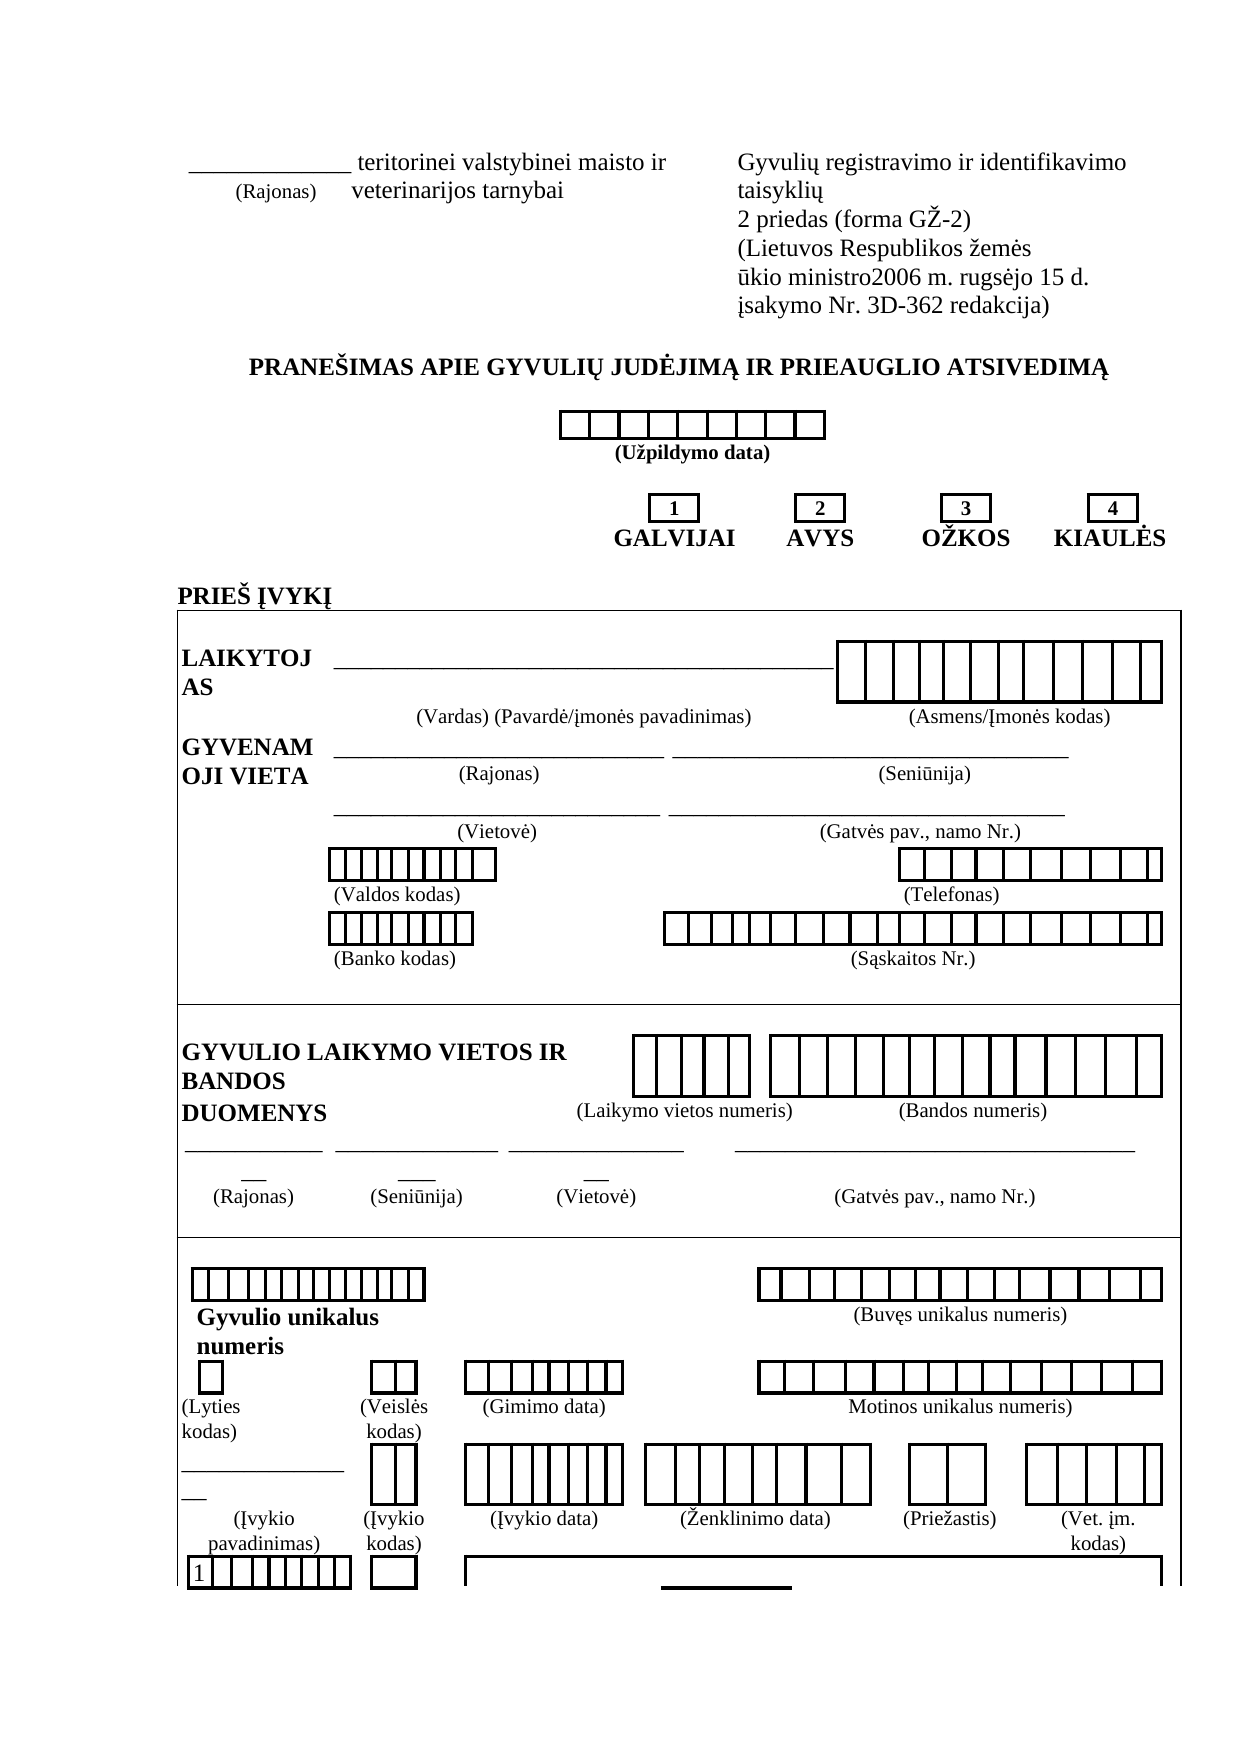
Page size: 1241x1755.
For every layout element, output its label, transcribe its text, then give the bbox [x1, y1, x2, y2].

table_cell [485, 1558, 639, 1586]
table_cell [178, 790, 329, 818]
table_cell [1163, 847, 1180, 879]
table_cell (Asmens/Įmonės kodas) [838, 700, 1180, 732]
table_cell [936, 1037, 961, 1094]
table_cell [905, 1363, 927, 1391]
table_cell [608, 1363, 621, 1391]
table_cell [1063, 850, 1089, 879]
table_cell [645, 1360, 757, 1391]
table_cell [706, 1037, 727, 1094]
table_cell [1163, 1267, 1180, 1299]
table_cell [895, 643, 918, 700]
table_cell [363, 914, 376, 943]
table_cell [797, 914, 822, 943]
table_cell [1142, 643, 1160, 700]
table_header [838, 611, 1180, 640]
table_cell [1021, 1270, 1048, 1299]
table_cell (Įvykio kodas) [351, 1503, 437, 1554]
table_cell [393, 850, 407, 879]
text PRIEŠ ĮVYKĮ [177, 581, 1181, 609]
table_cell [418, 1360, 437, 1391]
table_cell [395, 1558, 414, 1586]
table_cell [495, 943, 518, 975]
table_cell [410, 1270, 422, 1299]
table_cell [178, 1005, 1180, 1034]
table_cell [300, 1270, 312, 1299]
table_cell [978, 914, 1002, 943]
table_cell [178, 819, 329, 847]
table_cell [1149, 850, 1160, 879]
table_header [1039, 493, 1087, 520]
table_cell [891, 1270, 914, 1299]
table_cell [608, 1446, 621, 1503]
table_cell [178, 1299, 192, 1359]
table_cell [1162, 1503, 1180, 1554]
table_cell [1028, 1446, 1056, 1503]
table_header [797, 413, 823, 437]
table_cell [839, 643, 864, 700]
table_cell [843, 1446, 869, 1503]
table_cell [495, 879, 518, 911]
table_cell [467, 1363, 487, 1391]
table_cell _____________ [178, 1126, 329, 1184]
table_cell [363, 850, 376, 879]
table_cell [958, 1363, 981, 1391]
table_cell [1162, 943, 1180, 975]
table_cell [792, 1558, 819, 1586]
table_cell [872, 1443, 908, 1503]
table_header [178, 611, 329, 640]
table_cell [474, 850, 494, 879]
table_cell [457, 850, 471, 879]
table_cell [589, 1363, 604, 1391]
table_cell GALVIJAI [601, 520, 747, 552]
table_cell [836, 1270, 860, 1299]
table_cell [1138, 1037, 1160, 1094]
table_cell [177, 437, 560, 464]
table_cell [518, 847, 664, 879]
table_cell GYVULIO LAIKYMO VIETOS IR BANDOS [178, 1034, 632, 1094]
table_cell [1032, 914, 1060, 943]
table_cell [194, 1270, 207, 1299]
table_header [1139, 493, 1181, 520]
table_cell [178, 975, 1180, 1003]
table_cell [1111, 1270, 1139, 1299]
table_header [177, 493, 601, 552]
table_cell (Rajonas) [178, 1184, 329, 1208]
table_cell [287, 1558, 300, 1586]
table_cell [437, 1299, 466, 1359]
table_header [893, 493, 940, 520]
table_cell [518, 879, 664, 911]
table_cell [972, 643, 997, 700]
table_cell [926, 914, 950, 943]
table_header [992, 493, 1039, 520]
table_cell (Įvykio pavadinimas) [178, 1503, 351, 1554]
table_cell [665, 879, 878, 911]
table_header [177, 410, 559, 437]
table_cell (Banko kodas) [330, 946, 473, 975]
table_cell [518, 943, 664, 975]
table_header [562, 413, 588, 437]
table_cell [379, 850, 390, 879]
table_cell [178, 1267, 191, 1299]
table_cell [978, 850, 1002, 879]
table_header 1 [651, 496, 697, 520]
table_cell [734, 914, 748, 943]
table_cell [772, 914, 794, 943]
table_cell [418, 1555, 437, 1586]
table_cell [1163, 911, 1180, 943]
table_cell [551, 1446, 567, 1503]
table_cell [426, 1267, 437, 1299]
table_cell [863, 1270, 888, 1299]
table_cell [1077, 1037, 1104, 1094]
table_cell [373, 1558, 395, 1586]
table_cell (Vet. įm. kodas) [1035, 1506, 1162, 1554]
table_cell [589, 1446, 604, 1503]
table_cell [331, 850, 344, 879]
table_cell __ [330, 790, 664, 818]
table_cell [921, 643, 942, 700]
table_cell [442, 914, 454, 943]
table_cell [534, 1446, 547, 1503]
table_header 3 [943, 496, 989, 520]
table_cell [901, 850, 923, 879]
table_cell [1118, 1446, 1143, 1503]
table_cell [178, 700, 329, 732]
table_cell [969, 1270, 993, 1299]
table_cell [778, 1446, 804, 1503]
table_cell [878, 879, 899, 911]
table_cell [825, 914, 848, 943]
table_cell [347, 850, 360, 879]
table_cell [878, 847, 898, 879]
table_cell __ [668, 732, 1180, 761]
table_cell [518, 911, 663, 943]
table_cell (Ženklinimo data) [645, 1506, 870, 1554]
table_cell [363, 1270, 376, 1299]
table_cell [437, 1360, 464, 1391]
table_cell [987, 1443, 1025, 1503]
table_cell [911, 1446, 946, 1503]
table_cell [331, 914, 344, 943]
table_cell [690, 914, 710, 943]
table_cell [466, 1267, 649, 1299]
table_cell [1162, 1391, 1180, 1443]
table_cell [467, 1446, 487, 1503]
table_cell [466, 1299, 649, 1359]
table_cell (Užpildymo data) [560, 440, 824, 464]
table_cell [1162, 879, 1180, 911]
table_cell [347, 914, 360, 943]
table_cell (Veislės kodas) [351, 1391, 437, 1443]
table_cell [847, 1363, 872, 1391]
table_cell [1043, 1363, 1070, 1391]
table_cell [347, 1270, 360, 1299]
table_header [601, 493, 648, 520]
table_cell __ [330, 732, 668, 761]
table_cell [639, 1558, 661, 1586]
table_cell (Rajonas) [330, 761, 668, 790]
table_cell [245, 1391, 351, 1443]
table_cell [622, 1391, 645, 1443]
table_cell [1163, 1034, 1180, 1094]
table_cell [1005, 914, 1029, 943]
table_cell [1088, 1446, 1115, 1503]
table_cell [224, 1360, 244, 1391]
table_cell [1142, 1270, 1160, 1299]
table_header _____________ teritorinei valstybinei maisto ir (Rajonas) veterinarijos tarnybai [177, 147, 726, 323]
table_cell [930, 1363, 955, 1391]
table_cell [772, 1037, 798, 1094]
table_cell [1114, 643, 1139, 700]
table_cell [495, 911, 518, 943]
table_cell [426, 850, 439, 879]
table_cell [1163, 1555, 1180, 1586]
table_cell [761, 1270, 779, 1299]
table_cell [178, 1208, 1180, 1237]
table_cell [397, 1363, 414, 1391]
table_cell [661, 1558, 792, 1586]
table_cell [1103, 1363, 1131, 1391]
table_cell [254, 1558, 267, 1586]
table_cell [513, 1363, 531, 1391]
table_cell [879, 914, 898, 943]
table_cell ________________ [330, 1126, 503, 1184]
table_cell [701, 1446, 723, 1503]
table_cell [953, 850, 974, 879]
table_cell [911, 1037, 933, 1094]
table_cell [751, 1034, 769, 1094]
table_cell [1163, 1443, 1180, 1503]
table_cell (Buvęs unikalus numeris) [759, 1302, 1162, 1359]
table_header 2 [797, 496, 843, 520]
table_cell (Seniūnija) [668, 761, 1180, 790]
table_cell [442, 850, 454, 879]
table_header [826, 410, 1181, 437]
table_cell AVYS [747, 520, 893, 552]
table_header [679, 413, 706, 437]
table_cell [786, 1363, 812, 1391]
table_header [621, 413, 647, 437]
table_cell (Vardas) (Pavardė/įmonės pavadinimas) [330, 700, 838, 732]
table_cell [730, 1037, 748, 1094]
table_header [591, 413, 617, 437]
table_header [709, 413, 735, 437]
table_cell OŽKOS [893, 520, 1039, 552]
table_cell [534, 1363, 547, 1391]
table_cell [393, 1270, 407, 1299]
table_cell [437, 1555, 464, 1586]
table_cell [1134, 1363, 1160, 1391]
table_cell [336, 1558, 349, 1586]
table_cell [713, 914, 731, 943]
table_cell [474, 911, 495, 943]
table_cell [214, 1558, 230, 1586]
table_cell 1 [190, 1558, 211, 1586]
table_cell [410, 914, 422, 943]
table_cell (Įvykio data) [466, 1506, 622, 1554]
table_cell Gyvulio unikalus numeris [192, 1302, 424, 1359]
table_cell [1052, 1270, 1077, 1299]
table_cell [1073, 1363, 1100, 1391]
table_cell [876, 1363, 902, 1391]
table_cell [271, 1558, 284, 1586]
table_cell [320, 1558, 333, 1586]
table_cell [645, 1391, 759, 1443]
table_cell [1146, 1446, 1160, 1503]
table_cell [901, 914, 923, 943]
table_cell (Vietovė) [504, 1184, 689, 1208]
table_cell [233, 1558, 251, 1586]
table_cell [426, 914, 439, 943]
table_cell [666, 914, 687, 943]
table_cell [570, 1446, 586, 1503]
table_cell [467, 1558, 485, 1586]
table_cell [210, 1270, 227, 1299]
table_cell LAIKYTOJAS [178, 640, 329, 700]
table_cell [949, 1446, 984, 1503]
table_cell [815, 1363, 844, 1391]
table_cell [624, 1360, 645, 1391]
table_cell [942, 1270, 966, 1299]
table_cell (Telefonas) [899, 882, 1162, 911]
table_cell [1084, 643, 1111, 700]
table_cell [857, 1037, 882, 1094]
table_cell [283, 1270, 297, 1299]
table_cell [683, 1037, 702, 1094]
table_cell (Priežastis) [870, 1503, 1035, 1554]
table_cell (Gatvės pav., namo Nr.) [665, 819, 1180, 847]
table_cell [1048, 1037, 1074, 1094]
table_cell [801, 1037, 826, 1094]
table_cell [992, 1037, 1013, 1094]
table_cell [1107, 1037, 1135, 1094]
table_cell [926, 850, 950, 879]
table_cell ________________________________ [689, 1126, 1180, 1184]
table_cell [352, 1555, 370, 1586]
table_cell [418, 1443, 437, 1503]
table_cell [622, 1503, 645, 1554]
table_header [747, 493, 794, 520]
table_cell [315, 1270, 328, 1299]
table_cell [917, 1270, 938, 1299]
table_cell (Vietovė) [330, 819, 664, 847]
table_cell [570, 1363, 586, 1391]
table_cell [513, 1446, 531, 1503]
table_header [767, 413, 793, 437]
table_header [330, 611, 838, 640]
table_cell [1081, 1270, 1108, 1299]
table_cell [457, 914, 471, 943]
table_cell [373, 1446, 394, 1503]
table_cell [178, 879, 329, 911]
table_header 4 [1090, 496, 1136, 520]
table_cell [852, 914, 876, 943]
table_cell [490, 1363, 510, 1391]
table_cell __ [665, 790, 1180, 818]
table_cell [677, 1446, 698, 1503]
table_cell [473, 943, 495, 975]
table_cell [437, 1391, 466, 1443]
table_cell [1000, 643, 1022, 700]
table_cell [761, 1363, 783, 1391]
table_cell [1025, 643, 1052, 700]
table_cell [945, 643, 969, 700]
table_cell [178, 1360, 198, 1391]
table_cell [867, 643, 892, 700]
table_cell GYVENAMOJI VIETA [178, 732, 329, 790]
table_cell _______________ [178, 1443, 351, 1503]
table_cell [726, 1446, 751, 1503]
table_cell [250, 1270, 264, 1299]
table_cell [984, 1363, 1009, 1391]
table_cell (Lyties kodas) [178, 1391, 244, 1443]
table_cell [351, 1443, 370, 1503]
table_cell [201, 1363, 221, 1391]
table_cell (Valdos kodas) [330, 882, 495, 911]
table_cell [1162, 1299, 1180, 1359]
table_cell [649, 1299, 759, 1359]
table_cell [1063, 914, 1089, 943]
table_cell [1032, 850, 1060, 879]
table_cell [1092, 914, 1119, 943]
table_cell [178, 1555, 187, 1586]
table_cell [497, 847, 518, 879]
table_cell [953, 914, 974, 943]
table_cell [437, 1443, 464, 1503]
table_cell [178, 911, 328, 943]
table_header Gyvulių registravimo ir identifikavimo taisyklių 2 priedas (forma GŽ-2) (Lietuvos Respublikos žemės ūkio ministro2006 m. rugsėjo 15 d. įsakymo Nr. 3D-362 redakcija) [726, 147, 1204, 323]
table_cell [437, 1267, 466, 1299]
table_cell [397, 1446, 414, 1503]
table_cell DUOMENYS [178, 1095, 572, 1126]
table_cell [964, 1037, 988, 1094]
table_cell Motinos unikalus numeris) [759, 1395, 1162, 1443]
table_cell [410, 850, 422, 879]
table_cell [267, 1270, 280, 1299]
table_cell ________________ [504, 1126, 689, 1184]
text PRANEŠIMAS APIE GYVULIŲ JUDĖJIMĄ IR PRIEAUGLIO ATSIVEDIMĄ [177, 352, 1181, 381]
table_cell [647, 1446, 674, 1503]
table_cell [1005, 850, 1029, 879]
table_cell [1163, 640, 1180, 700]
table_cell (Gimimo data) [466, 1395, 622, 1443]
table_cell [1149, 914, 1160, 943]
table_cell (Gatvės pav., namo Nr.) [689, 1184, 1180, 1208]
table_cell [829, 1037, 854, 1094]
table_cell [245, 1360, 351, 1391]
table_cell [635, 1037, 655, 1094]
table_cell [665, 847, 878, 879]
table_cell [1017, 1037, 1044, 1094]
table_cell [811, 1270, 833, 1299]
table_cell [230, 1270, 247, 1299]
table_cell [373, 1363, 394, 1391]
table_header [700, 493, 747, 520]
table_cell [1055, 643, 1081, 700]
table_cell [751, 914, 769, 943]
table_header [738, 413, 764, 437]
table_cell [820, 1558, 1160, 1586]
table_cell [624, 1443, 644, 1503]
table_cell [178, 1238, 1180, 1267]
table_cell [551, 1363, 567, 1391]
table_cell [885, 1037, 908, 1094]
table_cell [178, 847, 328, 879]
table_cell [351, 1360, 370, 1391]
table_cell KIAULĖS [1039, 520, 1181, 552]
table_cell (Sąskaitos Nr.) [665, 946, 1162, 975]
table_cell [1012, 1363, 1040, 1391]
table_cell [783, 1270, 808, 1299]
table_cell [303, 1558, 317, 1586]
table_cell [393, 914, 407, 943]
table_cell __ [330, 640, 836, 700]
table_cell [754, 1446, 775, 1503]
table_header [650, 413, 676, 437]
table_cell [824, 437, 1181, 464]
table_cell (Seniūnija) [330, 1184, 503, 1208]
table_cell [649, 1267, 757, 1299]
table_cell [1163, 1360, 1180, 1391]
table_cell [1122, 850, 1146, 879]
table_cell [331, 1270, 344, 1299]
table_cell [1092, 850, 1119, 879]
table_header [846, 493, 893, 520]
table_cell [808, 1446, 840, 1503]
table_cell [1059, 1446, 1085, 1503]
table_cell [379, 1270, 390, 1299]
table_cell [1122, 914, 1146, 943]
table_cell [437, 1503, 466, 1554]
table_cell (Laikymo vietos numeris) (Bandos numeris) [572, 1095, 1180, 1126]
table_cell [379, 914, 390, 943]
table_cell [490, 1446, 510, 1503]
table_cell [658, 1037, 680, 1094]
table_cell [996, 1270, 1018, 1299]
table_cell [178, 943, 329, 975]
table_cell [424, 1299, 437, 1359]
